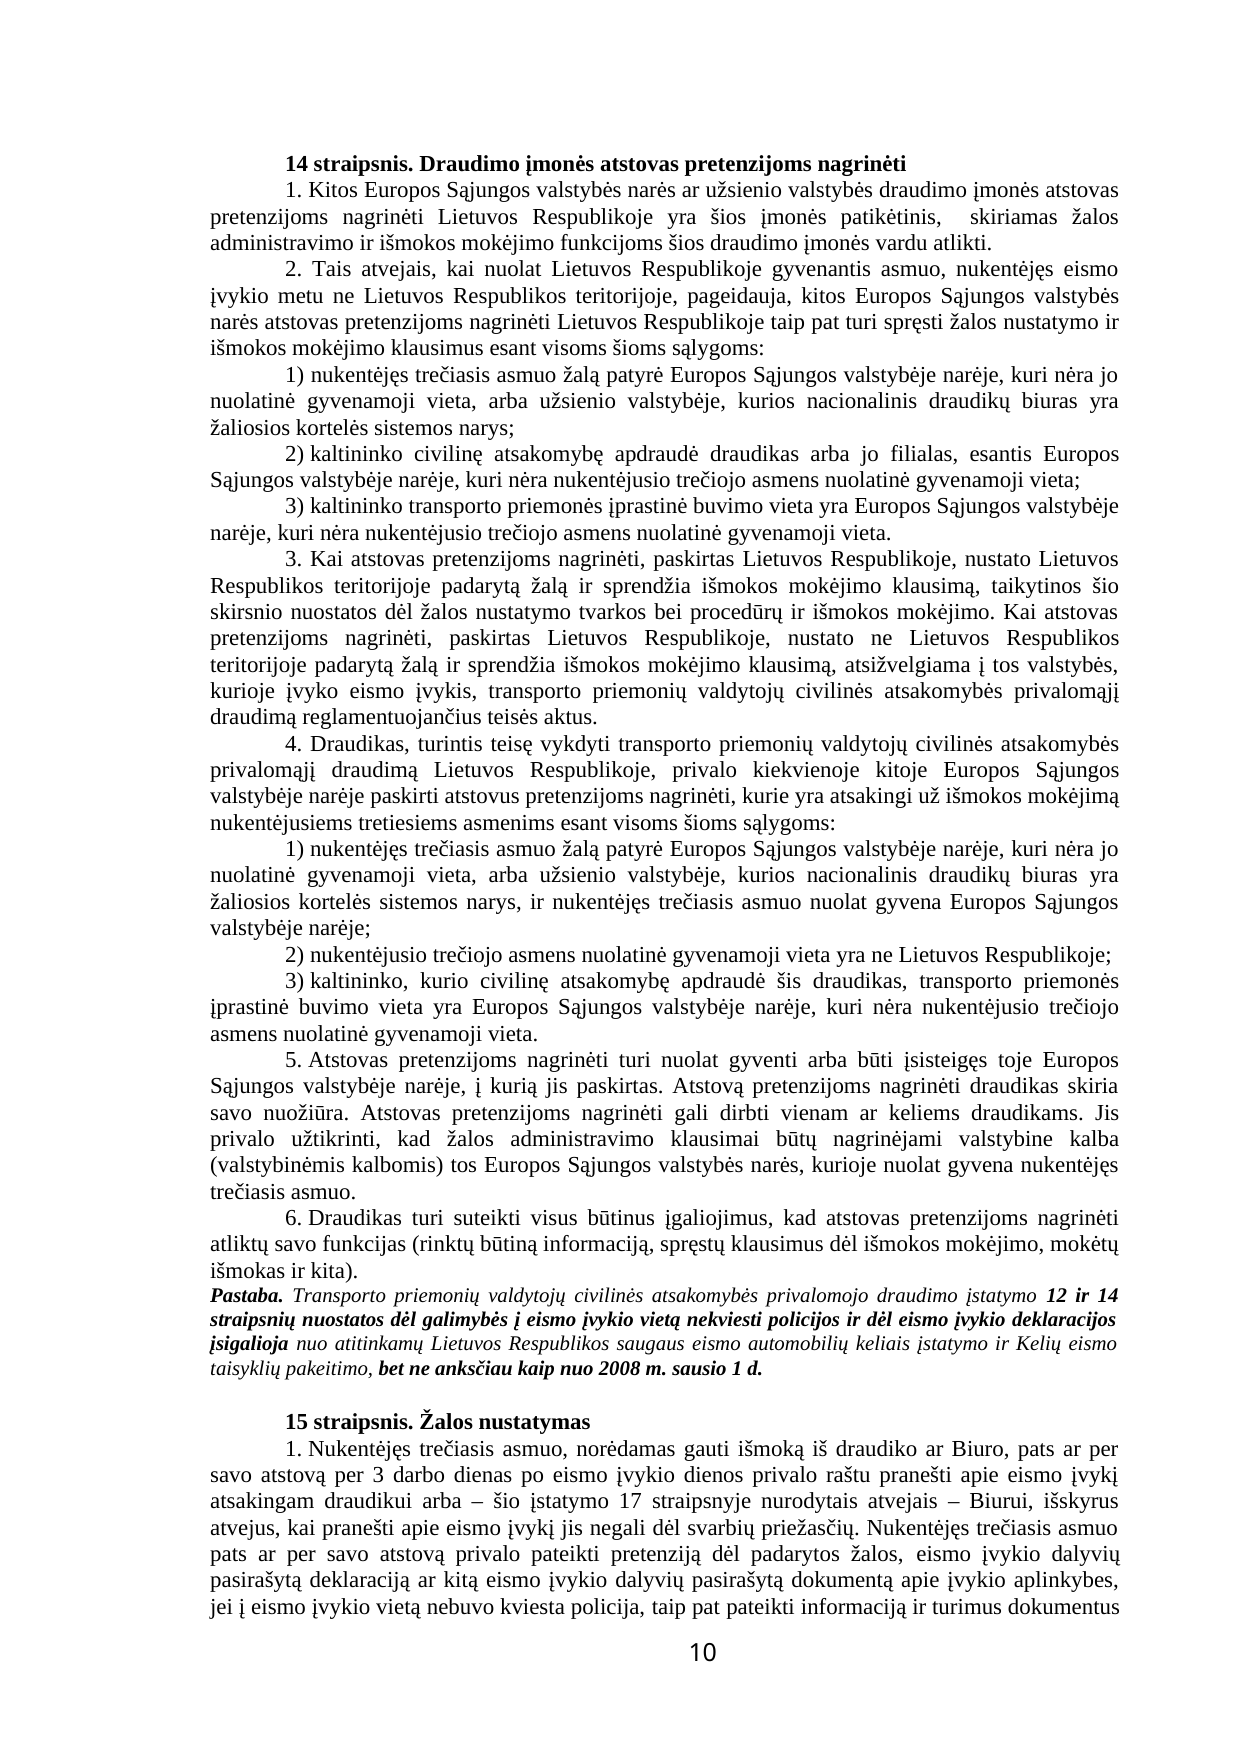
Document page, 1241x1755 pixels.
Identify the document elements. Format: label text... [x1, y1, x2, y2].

text 1) nukentėjęs trečiasis asmuo žalą patyrė Europos Sąjungos valstybėje narėje, kuri nėra jo nuolatinė gyvenamoji vieta, arba užsienio valstybėje, kurios nacionalinis draudikų biuras yra žaliosios kortelės sistemos narys; [210, 361, 1120, 440]
text 14 straipsnis. Draudimo įmonės atstovas pretenzijoms nagrinėti [210, 150, 1120, 176]
text 2) kaltininko civilinę atsakomybę apdraudė draudikas arba jo filialas, esantis Europos Sąjungos valstybėje narėje, kuri nėra nukentėjusio trečiojo asmens nuolatinė gyvenamoji vieta; [210, 440, 1120, 493]
text 2) nukentėjusio trečiojo asmens nuolatinė gyvenamoji vieta yra ne Lietuvos Respublikoje; [210, 941, 1120, 967]
text 1. Kitos Europos Sąjungos valstybės narės ar užsienio valstybės draudimo įmonės atstovas pretenzijoms nagrinėti Lietuvos Respublikoje yra šios įmonės patikėtinis, skiriamas žalos administravimo ir išmokos mokėjimo funkcijoms šios draudimo įmonės vardu atlikti. [210, 176, 1120, 255]
text Pastaba. Transporto priemonių valdytojų civilinės atsakomybės privalomojo draudimo įstatymo 12 ir 14 straipsnių nuostatos dėl galimybės į eismo įvykio vietą nekviesti policijos ir dėl eismo įvykio deklaracijos įsigalioja nuo atitinkamų Lietuvos Respublikos saugaus eismo automobilių keliais įstatymo ir Kelių eismo taisyklių pakeitimo, bet ne anksčiau kaip nuo 2008 m. sausio 1 d. [210, 1283, 1120, 1379]
text 3) kaltininko transporto priemonės įprastinė buvimo vieta yra Europos Sąjungos valstybėje narėje, kuri nėra nukentėjusio trečiojo asmens nuolatinė gyvenamoji vieta. [210, 493, 1120, 545]
text 1) nukentėjęs trečiasis asmuo žalą patyrė Europos Sąjungos valstybėje narėje, kuri nėra jo nuolatinė gyvenamoji vieta, arba užsienio valstybėje, kurios nacionalinis draudikų biuras yra žaliosios kortelės sistemos narys, ir nukentėjęs trečiasis asmuo nuolat gyvena Europos Sąjungos valstybėje narėje; [210, 835, 1120, 941]
text 3) kaltininko, kurio civilinę atsakomybę apdraudė šis draudikas, transporto priemonės įprastinė buvimo vieta yra Europos Sąjungos valstybėje narėje, kuri nėra nukentėjusio trečiojo asmens nuolatinė gyvenamoji vieta. [210, 967, 1120, 1046]
text 3. Kai atstovas pretenzijoms nagrinėti, paskirtas Lietuvos Respublikoje, nustato Lietuvos Respublikos teritorijoje padarytą žalą ir sprendžia išmokos mokėjimo klausimą, taikytinos šio skirsnio nuostatos dėl žalos nustatymo tvarkos bei procedūrų ir išmokos mokėjimo. Kai atstovas pretenzijoms nagrinėti, paskirtas Lietuvos Respublikoje, nustato ne Lietuvos Respublikos teritorijoje padarytą žalą ir sprendžia išmokos mokėjimo klausimą, atsižvelgiama į tos valstybės, kurioje įvyko eismo įvykis, transporto priemonių valdytojų civilinės atsakomybės privalomąjį draudimą reglamentuojančius teisės aktus. [210, 545, 1120, 730]
text 4. Draudikas, turintis teisę vykdyti transporto priemonių valdytojų civilinės atsakomybės privalomąjį draudimą Lietuvos Respublikoje, privalo kiekvienoje kitoje Europos Sąjungos valstybėje narėje paskirti atstovus pretenzijoms nagrinėti, kurie yra atsakingi už išmokos mokėjimą nukentėjusiems tretiesiems asmenims esant visoms šioms sąlygoms: [210, 730, 1120, 835]
text 5. Atstovas pretenzijoms nagrinėti turi nuolat gyventi arba būti įsisteigęs toje Europos Sąjungos valstybėje narėje, į kurią jis paskirtas. Atstovą pretenzijoms nagrinėti draudikas skiria savo nuožiūra. Atstovas pretenzijoms nagrinėti gali dirbti vienam ar keliems draudikams. Jis privalo užtikrinti, kad žalos administravimo klausimai būtų nagrinėjami valstybine kalba (valstybinėmis kalbomis) tos Europos Sąjungos valstybės narės, kurioje nuolat gyvena nukentėjęs trečiasis asmuo. [210, 1046, 1120, 1204]
text 6. Draudikas turi suteikti visus būtinus įgaliojimus, kad atstovas pretenzijoms nagrinėti atliktų savo funkcijas (rinktų būtiną informaciją, spręstų klausimus dėl išmokos mokėjimo, mokėtų išmokas ir kita). [210, 1204, 1120, 1283]
text 1. Nukentėjęs trečiasis asmuo, norėdamas gauti išmoką iš draudiko ar Biuro, pats ar per savo atstovą per 3 darbo dienas po eismo įvykio dienos privalo raštu pranešti apie eismo įvykį atsakingam draudikui arba – šio įstatymo 17 straipsnyje nurodytais atvejais – Biurui, išskyrus atvejus, kai pranešti apie eismo įvykį jis negali dėl svarbių priežasčių. Nukentėjęs trečiasis asmuo pats ar per savo atstovą privalo pateikti pretenziją dėl padarytos žalos, eismo įvykio dalyvių pasirašytą deklaraciją ar kitą eismo įvykio dalyvių pasirašytą dokumentą apie įvykio aplinkybes, jei į eismo įvykio vietą nebuvo kviesta policija, taip pat pateikti informaciją ir turimus dokumentus [210, 1434, 1120, 1619]
text 15 straipsnis. Žalos nustatymas [210, 1408, 1120, 1434]
text 2. Tais atvejais, kai nuolat Lietuvos Respublikoje gyvenantis asmuo, nukentėjęs eismo įvykio metu ne Lietuvos Respublikos teritorijoje, pageidauja, kitos Europos Sąjungos valstybės narės atstovas pretenzijoms nagrinėti Lietuvos Respublikoje taip pat turi spręsti žalos nustatymo ir išmokos mokėjimo klausimus esant visoms šioms sąlygoms: [210, 255, 1120, 361]
